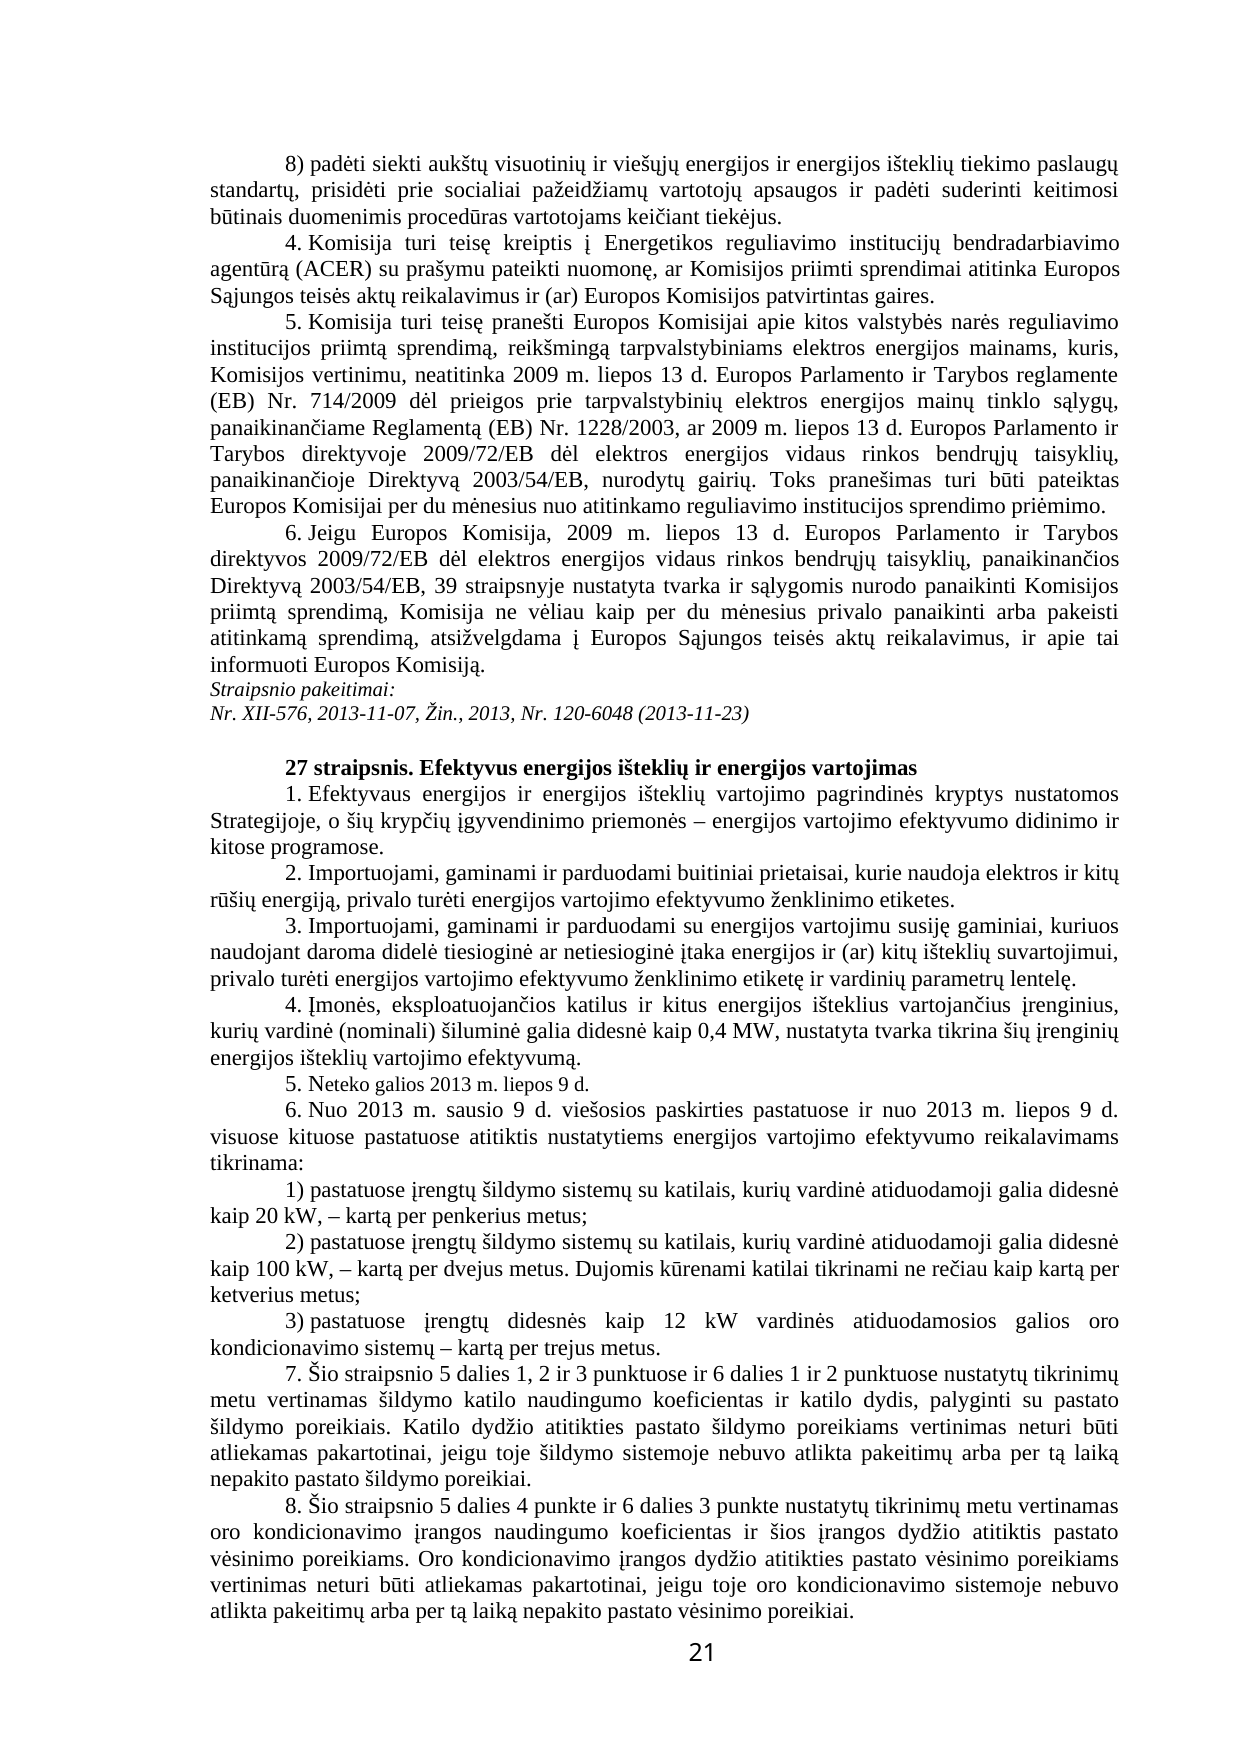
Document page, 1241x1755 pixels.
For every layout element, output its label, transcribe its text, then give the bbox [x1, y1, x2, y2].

text 7. Šio straipsnio 5 dalies 1, 2 ir 3 punktuose ir 6 dalies 1 ir 2 punktuose nustatytų tikrinimų metu vertinamas šildymo katilo naudingumo koeficientas ir katilo dydis, palyginti su pastato šildymo poreikiais. Katilo dydžio atitikties pastato šildymo poreikiams vertinimas neturi būti atliekamas pakartotinai, jeigu toje šildymo sistemoje nebuvo atlikta pakeitimų arba per tą laiką nepakito pastato šildymo poreikiai. [210, 1360, 1120, 1492]
text 1. Efektyvaus energijos ir energijos išteklių vartojimo pagrindinės kryptys nustatomos Strategijoje, o šių krypčių įgyvendinimo priemonės – energijos vartojimo efektyvumo didinimo ir kitose programose. [210, 780, 1120, 859]
text 3. Importuojami, gaminami ir parduodami su energijos vartojimu susiję gaminiai, kuriuos naudojant daroma didelė tiesioginė ar netiesioginė įtaka energijos ir (ar) kitų išteklių suvartojimui, privalo turėti energijos vartojimo efektyvumo ženklinimo etiketę ir vardinių parametrų lentelę. [210, 912, 1120, 991]
text 3) pastatuose įrengtų didesnės kaip 12 kW vardinės atiduodamosios galios oro kondicionavimo sistemų – kartą per trejus metus. [210, 1307, 1120, 1360]
text 6. Jeigu Europos Komisija, 2009 m. liepos 13 d. Europos Parlamento ir Tarybos direktyvos 2009/72/EB dėl elektros energijos vidaus rinkos bendrųjų taisyklių, panaikinančios Direktyvą 2003/54/EB, 39 straipsnyje nustatyta tvarka ir sąlygomis nurodo panaikinti Komisijos priimtą sprendimą, Komisija ne vėliau kaip per du mėnesius privalo panaikinti arba pakeisti atitinkamą sprendimą, atsižvelgdama į Europos Sąjungos teisės aktų reikalavimus, ir apie tai informuoti Europos Komisiją. [210, 519, 1120, 677]
text Straipsnio pakeitimai: [210, 677, 1120, 701]
text 6. Nuo 2013 m. sausio 9 d. viešosios paskirties pastatuose ir nuo 2013 m. liepos 9 d. visuose kituose pastatuose atitiktis nustatytiems energijos vartojimo efektyvumo reikalavimams tikrinama: [210, 1097, 1120, 1176]
text 1) pastatuose įrengtų šildymo sistemų su katilais, kurių vardinė atiduodamoji galia didesnė kaip 20 kW, – kartą per penkerius metus; [210, 1176, 1120, 1228]
text 5. Neteko galios 2013 m. liepos 9 d. [210, 1070, 1120, 1097]
text Nr. XII-576, 2013-11-07, Žin., 2013, Nr. 120-6048 (2013-11-23) [210, 701, 1120, 725]
text 5. Komisija turi teisę pranešti Europos Komisijai apie kitos valstybės narės reguliavimo institucijos priimtą sprendimą, reikšmingą tarpvalstybiniams elektros energijos mainams, kuris, Komisijos vertinimu, neatitinka 2009 m. liepos 13 d. Europos Parlamento ir Tarybos reglamente (EB) Nr. 714/2009 dėl prieigos prie tarpvalstybinių elektros energijos mainų tinklo sąlygų, panaikinančiame Reglamentą (EB) Nr. 1228/2003, ar 2009 m. liepos 13 d. Europos Parlamento ir Tarybos direktyvoje 2009/72/EB dėl elektros energijos vidaus rinkos bendrųjų taisyklių, panaikinančioje Direktyvą 2003/54/EB, nurodytų gairių. Toks pranešimas turi būti pateiktas Europos Komisijai per du mėnesius nuo atitinkamo reguliavimo institucijos sprendimo priėmimo. [210, 308, 1120, 519]
text 8. Šio straipsnio 5 dalies 4 punkte ir 6 dalies 3 punkte nustatytų tikrinimų metu vertinamas oro kondicionavimo įrangos naudingumo koeficientas ir šios įrangos dydžio atitiktis pastato vėsinimo poreikiams. Oro kondicionavimo įrangos dydžio atitikties pastato vėsinimo poreikiams vertinimas neturi būti atliekamas pakartotinai, jeigu toje oro kondicionavimo sistemoje nebuvo atlikta pakeitimų arba per tą laiką nepakito pastato vėsinimo poreikiai. [210, 1492, 1120, 1624]
text 8) padėti siekti aukštų visuotinių ir viešųjų energijos ir energijos išteklių tiekimo paslaugų standartų, prisidėti prie socialiai pažeidžiamų vartotojų apsaugos ir padėti suderinti keitimosi būtinais duomenimis procedūras vartotojams keičiant tiekėjus. [210, 150, 1120, 229]
text 27 straipsnis. Efektyvus energijos išteklių ir energijos vartojimas [210, 754, 1120, 780]
text 4. Įmonės, eksploatuojančios katilus ir kitus energijos išteklius vartojančius įrenginius, kurių vardinė (nominali) šiluminė galia didesnė kaip 0,4 MW, nustatyta tvarka tikrina šių įrenginių energijos išteklių vartojimo efektyvumą. [210, 991, 1120, 1070]
text 2. Importuojami, gaminami ir parduodami buitiniai prietaisai, kurie naudoja elektros ir kitų rūšių energiją, privalo turėti energijos vartojimo efektyvumo ženklinimo etiketes. [210, 859, 1120, 912]
text 4. Komisija turi teisę kreiptis į Energetikos reguliavimo institucijų bendradarbiavimo agentūrą (ACER) su prašymu pateikti nuomonę, ar Komisijos priimti sprendimai atitinka Europos Sąjungos teisės aktų reikalavimus ir (ar) Europos Komisijos patvirtintas gaires. [210, 229, 1120, 308]
text 2) pastatuose įrengtų šildymo sistemų su katilais, kurių vardinė atiduodamoji galia didesnė kaip 100 kW, – kartą per dvejus metus. Dujomis kūrenami katilai tikrinami ne rečiau kaip kartą per ketverius metus; [210, 1228, 1120, 1307]
